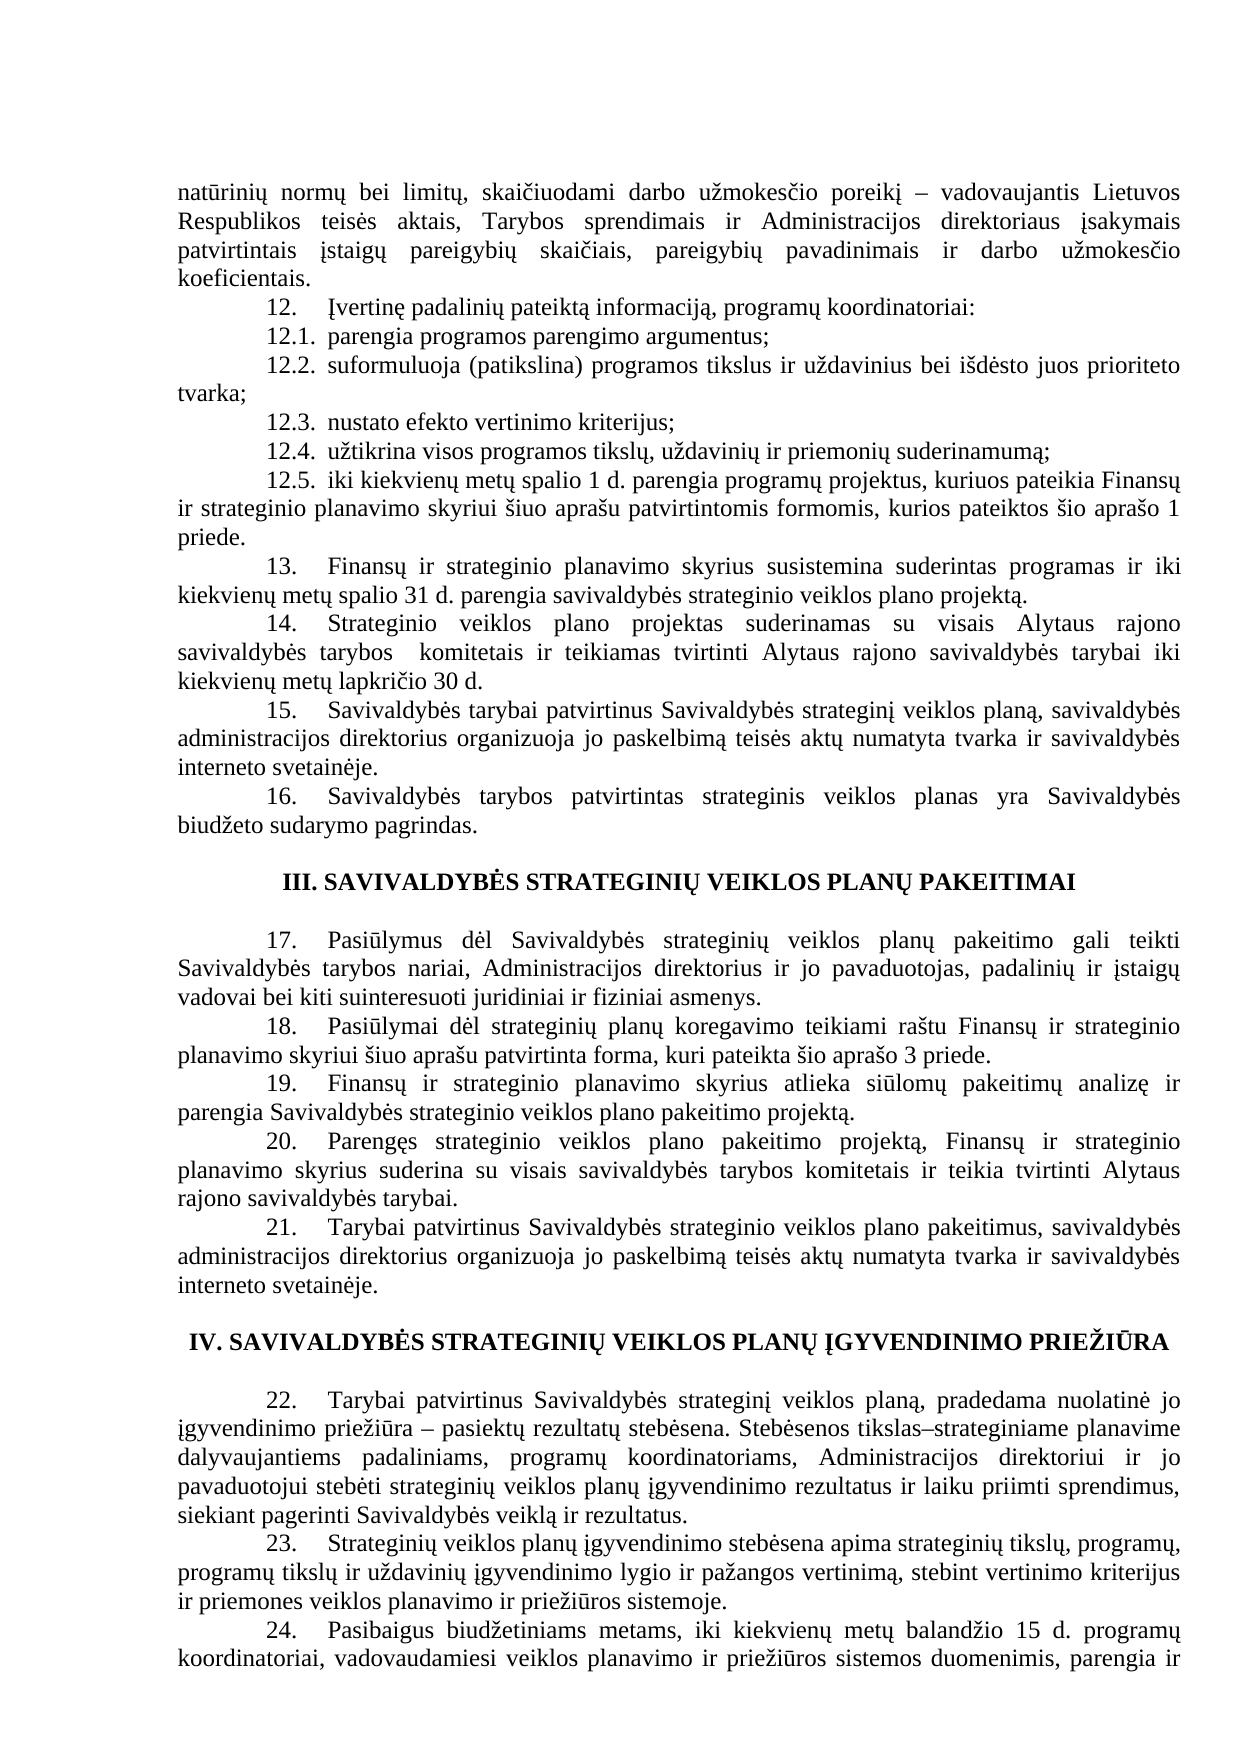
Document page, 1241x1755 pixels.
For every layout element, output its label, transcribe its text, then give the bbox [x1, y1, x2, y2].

text 16. Savivaldybės tarybos patvirtintas strateginis veiklos planas yra Savivaldybės biudžeto sudarymo pagrindas. [177, 781, 1181, 838]
text 12.2. suformuluoja (patikslina) programos tikslus ir uždavinius bei išdėsto juos prioriteto tvarka; [177, 350, 1181, 407]
text 21. Tarybai patvirtinus Savivaldybės strateginio veiklos plano pakeitimus, savivaldybės administracijos direktorius organizuoja jo paskelbimą teisės aktų numatyta tvarka ir savivaldybės interneto svetainėje. [177, 1212, 1181, 1298]
text 12.3. nustato efekto vertinimo kriterijus; [177, 407, 1181, 436]
text 17. Pasiūlymus dėl Savivaldybės strateginių veiklos planų pakeitimo gali teikti Savivaldybės tarybos nariai, Administracijos direktorius ir jo pavaduotojas, padalinių ir įstaigų vadovai bei kiti suinteresuoti juridiniai ir fiziniai asmenys. [177, 925, 1181, 1011]
text 12.5. iki kiekvienų metų spalio 1 d. parengia programų projektus, kuriuos pateikia Finansų ir strateginio planavimo skyriui šiuo aprašu patvirtintomis formomis, kurios pateiktos šio aprašo 1 priede. [177, 465, 1181, 551]
text 13. Finansų ir strateginio planavimo skyrius susistemina suderintas programas ir iki kiekvienų metų spalio 31 d. parengia savivaldybės strateginio veiklos plano projektą. [177, 551, 1181, 608]
text 20. Parengęs strateginio veiklos plano pakeitimo projektą, Finansų ir strateginio planavimo skyrius suderina su visais savivaldybės tarybos komitetais ir teikia tvirtinti Alytaus rajono savivaldybės tarybai. [177, 1126, 1181, 1212]
text 14. Strateginio veiklos plano projektas suderinamas su visais Alytaus rajono savivaldybės tarybos komitetais ir teikiamas tvirtinti Alytaus rajono savivaldybės tarybai iki kiekvienų metų lapkričio 30 d. [177, 608, 1181, 695]
text III. SAVIVALDYBĖS STRATEGINIŲ VEIKLOS PLANŲ PAKEITIMAI [177, 867, 1181, 896]
text natūrinių normų bei limitų, skaičiuodami darbo užmokesčio poreikį – vadovaujantis Lietuvos Respublikos teisės aktais, Tarybos sprendimais ir Administracijos direktoriaus įsakymais patvirtintais įstaigų pareigybių skaičiais, pareigybių pavadinimais ir darbo užmokesčio koeficientais. [177, 177, 1181, 292]
text 18. Pasiūlymai dėl strateginių planų koregavimo teikiami raštu Finansų ir strateginio planavimo skyriui šiuo aprašu patvirtinta forma, kuri pateikta šio aprašo 3 priede. [177, 1011, 1181, 1068]
text 12. Įvertinę padalinių pateiktą informaciją, programų koordinatoriai: [177, 292, 1181, 321]
text 24. Pasibaigus biudžetiniams metams, iki kiekvienų metų balandžio 15 d. programų koordinatoriai, vadovaudamiesi veiklos planavimo ir priežiūros sistemos duomenimis, parengia ir [177, 1615, 1181, 1672]
text 19. Finansų ir strateginio planavimo skyrius atlieka siūlomų pakeitimų analizę ir parengia Savivaldybės strateginio veiklos plano pakeitimo projektą. [177, 1068, 1181, 1126]
text 12.4. užtikrina visos programos tikslų, uždavinių ir priemonių suderinamumą; [177, 436, 1181, 465]
text 12.1. parengia programos parengimo argumentus; [177, 321, 1181, 350]
text 22. Tarybai patvirtinus Savivaldybės strateginį veiklos planą, pradedama nuolatinė jo įgyvendinimo priežiūra – pasiektų rezultatų stebėsena. Stebėsenos tikslas–strateginiame planavime dalyvaujantiems padaliniams, programų koordinatoriams, Administracijos direktoriui ir jo pavaduotojui stebėti strateginių veiklos planų įgyvendinimo rezultatus ir laiku priimti sprendimus, siekiant pagerinti Savivaldybės veiklą ir rezultatus. [177, 1385, 1181, 1528]
text 23. Strateginių veiklos planų įgyvendinimo stebėsena apima strateginių tikslų, programų, programų tikslų ir uždavinių įgyvendinimo lygio ir pažangos vertinimą, stebint vertinimo kriterijus ir priemones veiklos planavimo ir priežiūros sistemoje. [177, 1528, 1181, 1615]
text 15. Savivaldybės tarybai patvirtinus Savivaldybės strateginį veiklos planą, savivaldybės administracijos direktorius organizuoja jo paskelbimą teisės aktų numatyta tvarka ir savivaldybės interneto svetainėje. [177, 695, 1181, 781]
text IV. Savivaldybės strateginių veiklos planų įgyvendinimo priežiūra [177, 1327, 1181, 1356]
